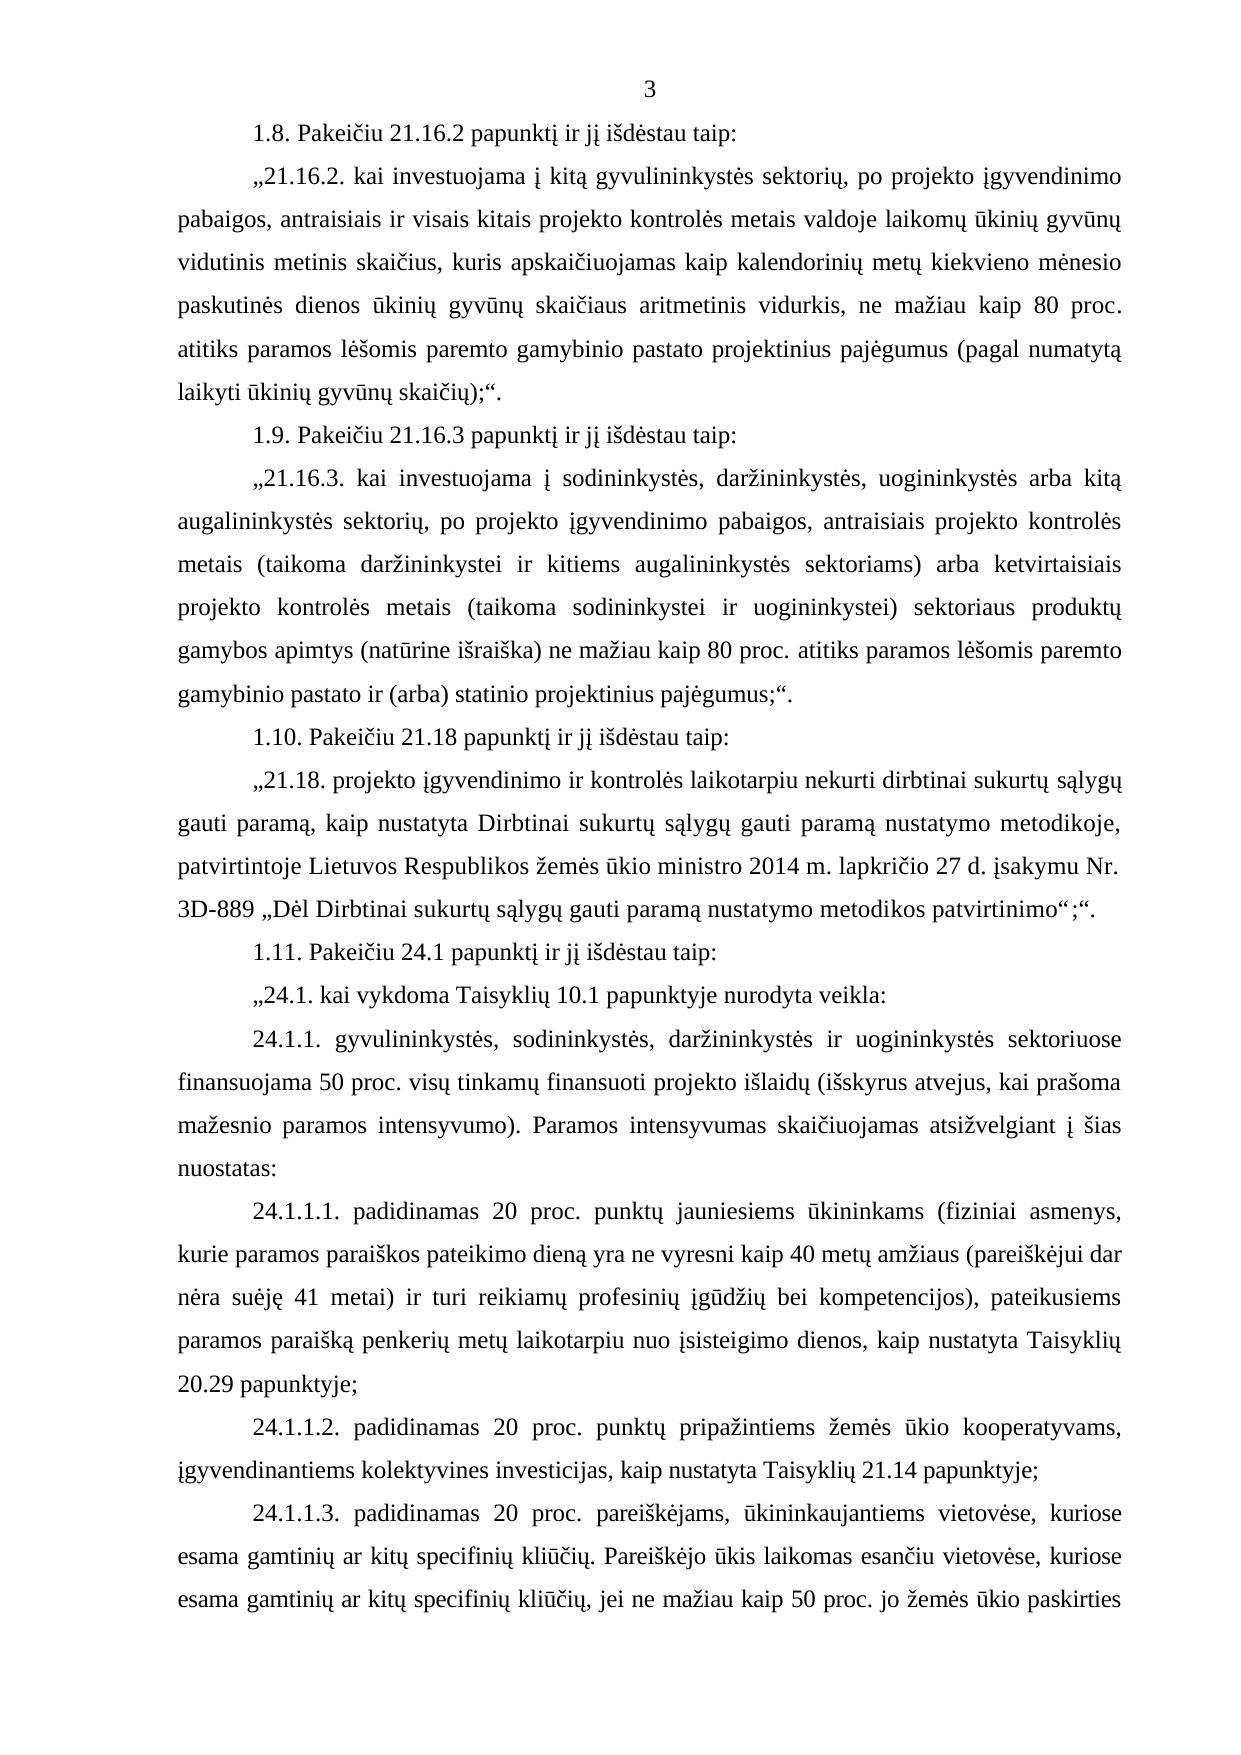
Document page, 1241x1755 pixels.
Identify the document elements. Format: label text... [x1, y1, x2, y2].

text „21.18. projekto įgyvendinimo ir kontrolės laikotarpiu nekurti dirbtinai sukurtų sąlygų gauti paramą, kaip nustatyta Dirbtinai sukurtų sąlygų gauti paramą nustatymo metodikoje, patvirtintoje Lietuvos Respublikos žemės ūkio ministro 2014 m. lapkričio 27 d. įsakymu Nr. 3D-889 „Dėl Dirbtinai sukurtų sąlygų gauti paramą nustatymo metodikos patvirtinimo“;“. [177, 765, 1122, 923]
text 1.11. Pakeičiu 24.1 papunktį ir jį išdėstau taip: [177, 937, 1122, 966]
text 24.1.1. gyvulininkystės, sodininkystės, daržininkystės ir uogininkystės sektoriuose finansuojama 50 proc. visų tinkamų finansuoti projekto išlaidų (išskyrus atvejus, kai prašoma mažesnio paramos intensyvumo). Paramos intensyvumas skaičiuojamas atsižvelgiant į šias nuostatas: [177, 1024, 1122, 1182]
text „24.1. kai vykdoma Taisyklių 10.1 papunktyje nurodyta veikla: [177, 981, 1122, 1009]
text „21.16.2. kai investuojama į kitą gyvulininkystės sektorių, po projekto įgyvendinimo pabaigos, antraisiais ir visais kitais projekto kontrolės metais valdoje laikomų ūkinių gyvūnų vidutinis metinis skaičius, kuris apskaičiuojamas kaip kalendorinių metų kiekvieno mėnesio paskutinės dienos ūkinių gyvūnų skaičiaus aritmetinis vidurkis, ne mažiau kaip 80 proc. atitiks paramos lėšomis paremto gamybinio pastato projektinius pajėgumus (pagal numatytą laikyti ūkinių gyvūnų skaičių);“. [177, 161, 1122, 406]
text 1.9. Pakeičiu 21.16.3 papunktį ir jį išdėstau taip: [177, 420, 1122, 449]
text 24.1.1.1. padidinamas 20 proc. punktų jauniesiems ūkininkams (fiziniai asmenys, kurie paramos paraiškos pateikimo dieną yra ne vyresni kaip 40 metų amžiaus (pareiškėjui dar nėra suėję 41 metai) ir turi reikiamų profesinių įgūdžių bei kompetencijos), pateikusiems paramos paraišką penkerių metų laikotarpiu nuo įsisteigimo dienos, kaip nustatyta Taisyklių 20.29 papunktyje; [177, 1196, 1122, 1397]
text 24.1.1.2. padidinamas 20 proc. punktų pripažintiems žemės ūkio kooperatyvams, įgyvendinantiems kolektyvines investicijas, kaip nustatyta Taisyklių 21.14 papunktyje; [177, 1412, 1122, 1484]
text 24.1.1.3. padidinamas 20 proc. pareiškėjams, ūkininkaujantiems vietovėse, kuriose esama gamtinių ar kitų specifinių kliūčių. Pareiškėjo ūkis laikomas esančiu vietovėse, kuriose esama gamtinių ar kitų specifinių kliūčių, jei ne mažiau kaip 50 proc. jo žemės ūkio paskirties [177, 1498, 1122, 1613]
text 1.8. Pakeičiu 21.16.2 papunktį ir jį išdėstau taip: [177, 118, 1122, 147]
text 1.10. Pakeičiu 21.18 papunktį ir jį išdėstau taip: [177, 722, 1122, 751]
text „21.16.3. kai investuojama į sodininkystės, daržininkystės, uogininkystės arba kitą augalininkystės sektorių, po projekto įgyvendinimo pabaigos, antraisiais projekto kontrolės metais (taikoma daržininkystei ir kitiems augalininkystės sektoriams) arba ketvirtaisiais projekto kontrolės metais (taikoma sodininkystei ir uogininkystei) sektoriaus produktų gamybos apimtys (natūrine išraiška) ne mažiau kaip 80 proc. atitiks paramos lėšomis paremto gamybinio pastato ir (arba) statinio projektinius pajėgumus;“. [177, 463, 1122, 707]
